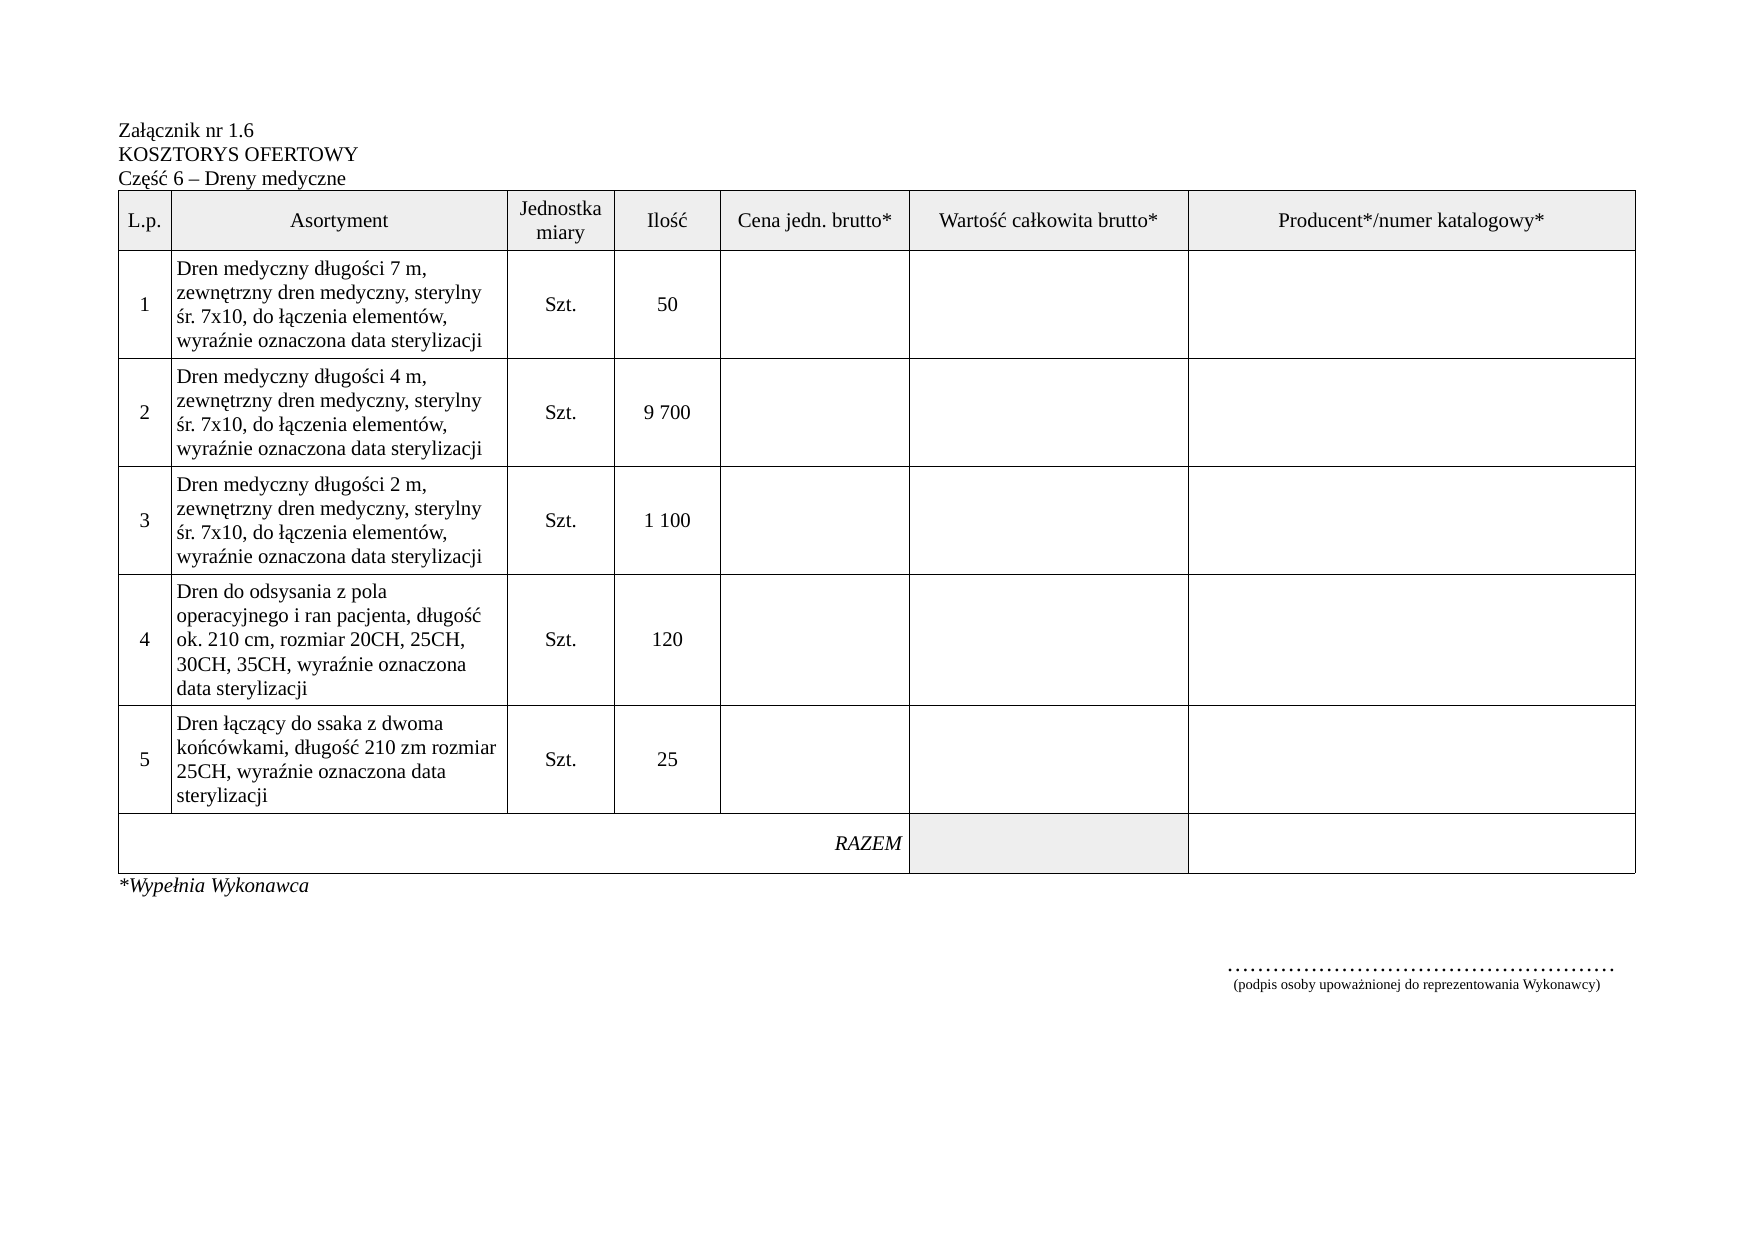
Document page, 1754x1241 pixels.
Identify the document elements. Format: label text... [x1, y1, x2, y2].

table_cell 25 [615, 706, 720, 813]
table_cell [721, 251, 909, 358]
table_cell [1189, 575, 1635, 705]
table_header Jednostka miary [508, 191, 614, 250]
table_cell [1189, 706, 1635, 813]
text *Wypełnia Wykonawca [118, 873, 1636, 897]
table_cell 5 [119, 706, 171, 813]
table_cell [721, 706, 909, 813]
table_cell [1189, 251, 1635, 358]
text KOSZTORYS OFERTOWY [118, 142, 1636, 166]
table_cell Szt. [508, 467, 614, 573]
table_cell Szt. [508, 251, 614, 358]
table_cell Dren medyczny długości 2 m, zewnętrzny dren medyczny, sterylny śr. 7x10, do łączenia elementów, wyraźnie oznaczona data sterylizacji [172, 467, 507, 573]
table_header Ilość [615, 191, 720, 250]
table_cell [721, 575, 909, 705]
table_cell Szt. [508, 575, 614, 705]
table_cell [910, 575, 1188, 705]
table_cell RAZEM [119, 814, 909, 873]
table_header L.p. [119, 191, 171, 250]
table_cell [910, 251, 1188, 358]
table_cell Dren medyczny długości 4 m, zewnętrzny dren medyczny, sterylny śr. 7x10, do łączenia elementów, wyraźnie oznaczona data sterylizacji [172, 359, 507, 466]
table_cell 50 [615, 251, 720, 358]
table_cell 2 [119, 359, 171, 466]
table_header Asortyment [172, 191, 507, 250]
table_header Wartość całkowita brutto* [910, 191, 1188, 250]
table_cell Dren łączący do ssaka z dwoma końcówkami, długość 210 zm rozmiar 25CH, wyraźnie oznaczona data sterylizacji [172, 706, 507, 813]
table_cell [910, 359, 1188, 466]
table_cell 3 [119, 467, 171, 573]
table_cell 9 700 [615, 359, 720, 466]
table_cell [1189, 814, 1635, 873]
text Załącznik nr 1.6 [118, 118, 1636, 142]
table_cell Szt. [508, 359, 614, 466]
table_cell [910, 814, 1188, 873]
table_header Cena jedn. brutto* [721, 191, 909, 250]
table_cell 120 [615, 575, 720, 705]
text Część 6 – Dreny medyczne [118, 166, 1636, 190]
table_cell Dren medyczny długości 7 m, zewnętrzny dren medyczny, sterylny śr. 7x10, do łączenia elementów, wyraźnie oznaczona data sterylizacji [172, 251, 507, 358]
table_cell Szt. [508, 706, 614, 813]
table_cell [1189, 359, 1635, 466]
table_cell Dren do odsysania z pola operacyjnego i ran pacjenta, długość ok. 210 cm, rozmiar 20CH, 25CH, 30CH, 35CH, wyraźnie oznaczona data sterylizacji [172, 575, 507, 705]
text (podpis osoby upoważnionej do reprezentowania Wykonawcy) [118, 976, 1636, 993]
table_cell [1189, 467, 1635, 573]
table_cell 4 [119, 575, 171, 705]
table_cell 1 100 [615, 467, 720, 573]
table_cell 1 [119, 251, 171, 358]
text …………………………………………… [118, 950, 1636, 976]
table_cell [721, 359, 909, 466]
table_cell [910, 467, 1188, 573]
table_cell [721, 467, 909, 573]
table_cell [910, 706, 1188, 813]
table_header Producent*/numer katalogowy* [1189, 191, 1635, 250]
